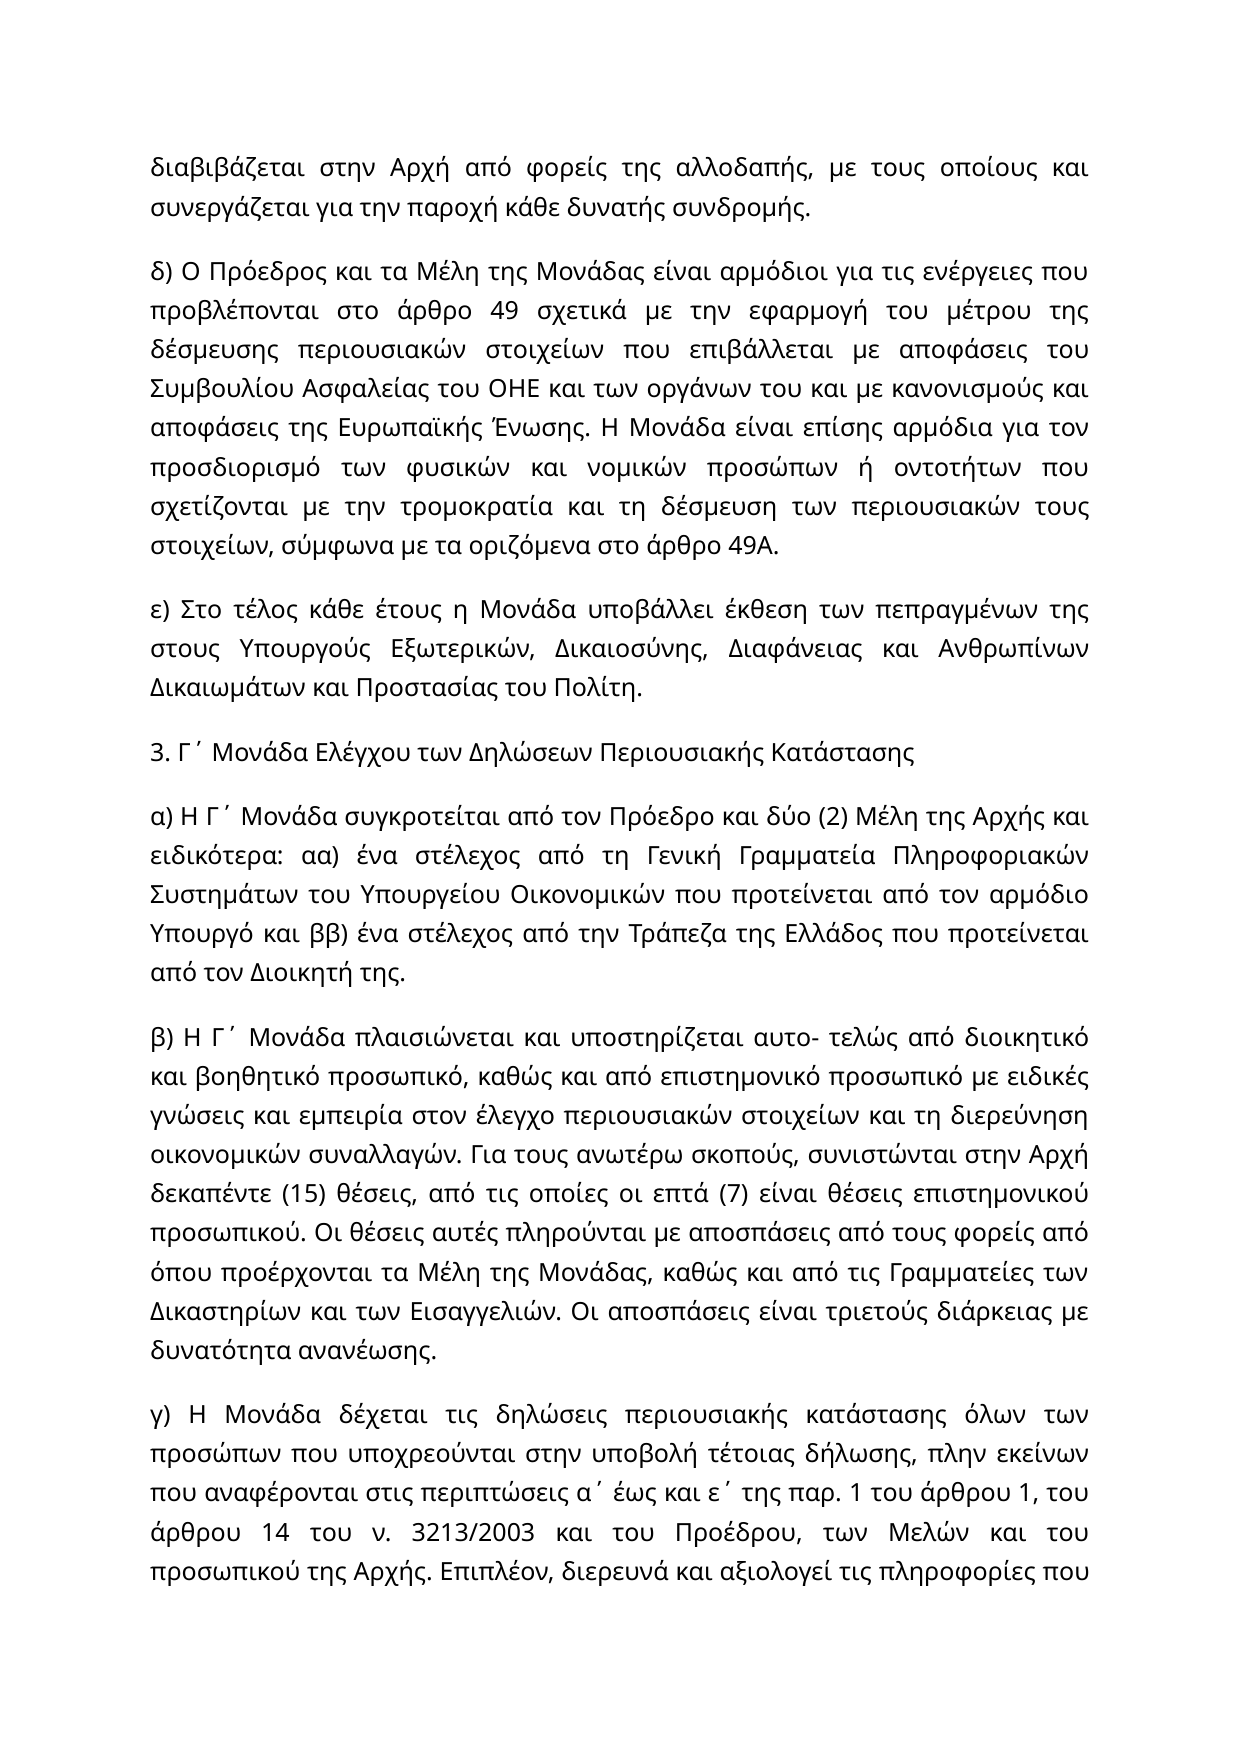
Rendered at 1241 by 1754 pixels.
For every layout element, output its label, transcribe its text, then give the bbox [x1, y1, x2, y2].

text διαβιβάζεται στην Αρχή από φορείς της αλλοδαπής, με τους οποίους και συνεργάζεται για την παροχή κάθε δυνατής συνδρομής. [150, 150, 1090, 223]
text α) Η Γ΄ Μονάδα συγκροτείται από τον Πρόεδρο και δύο (2) Μέλη της Αρχής και ειδικότερα: αα) ένα στέλεχος από τη Γενική Γραμματεία Πληροφοριακών Συστημάτων του Υπουργείου Οικονομικών που προτείνεται από τον αρμόδιο Υπουργό και ββ) ένα στέλεχος από την Τράπεζα της Ελλάδος που προτείνεται από τον Διοικητή της. [150, 798, 1090, 989]
text ε) Στο τέλος κάθε έτους η Μονάδα υποβάλλει έκθεση των πεπραγμένων της στους Υπουργούς Εξωτερικών, Δικαιοσύνης, Διαφάνειας και Ανθρωπίνων Δικαιωμάτων και Προστασίας του Πολίτη. [150, 592, 1090, 704]
text γ) Η Μονάδα δέχεται τις δηλώσεις περιουσιακής κατάστασης όλων των προσώπων που υποχρεούνται στην υποβολή τέτοιας δήλωσης, πλην εκείνων που αναφέρονται στις περιπτώσεις α΄ έως και ε΄ της παρ. 1 του άρθρου 1, του άρθρου 14 του ν. 3213/2003 και του Προέδρου, των Μελών και του προσωπικού της Αρχής. Επιπλέον, διερευνά και αξιολογεί τις πληροφορίες που [150, 1397, 1090, 1587]
text 3. Γ΄ Μονάδα Ελέγχου των Δηλώσεων Περιουσιακής Κατάστασης [150, 734, 1090, 768]
text β) Η Γ΄ Μονάδα πλαισιώνεται και υποστηρίζεται αυτο- τελώς από διοικητικό και βοηθητικό προσωπικό, καθώς και από επιστημονικό προσωπικό με ειδικές γνώσεις και εμπειρία στον έλεγχο περιουσιακών στοιχείων και τη διερεύνηση οικονομικών συναλλαγών. Για τους ανωτέρω σκοπούς, συνιστώνται στην Αρχή δεκαπέντε (15) θέσεις, από τις οποίες οι επτά (7) είναι θέσεις επιστημονικού προσωπικού. Οι θέσεις αυτές πληρούνται με αποσπάσεις από τους φορείς από όπου προέρχονται τα Μέλη της Μονάδας, καθώς και από τις Γραμματείες των Δικαστηρίων και των Εισαγγελιών. Οι αποσπάσεις είναι τριετούς διάρκειας με δυνατότητα ανανέωσης. [150, 1019, 1090, 1367]
text δ) Ο Πρόεδρος και τα Μέλη της Μονάδας είναι αρμόδιοι για τις ενέργειες που προβλέπονται στο άρθρο 49 σχετικά με την εφαρμογή του μέτρου της δέσμευσης περιουσιακών στοιχείων που επιβάλλεται με αποφάσεις του Συμβουλίου Ασφαλείας του ΟΗΕ και των οργάνων του και με κανονισμούς και αποφάσεις της Ευρωπαϊκής Ένωσης. Η Μονάδα είναι επίσης αρμόδια για τον προσδιορισμό των φυσικών και νομικών προσώπων ή οντοτήτων που σχετίζονται με την τρομοκρατία και τη δέσμευση των περιουσιακών τους στοιχείων, σύμφωνα με τα οριζόμενα στο άρθρο 49Α. [150, 253, 1090, 562]
